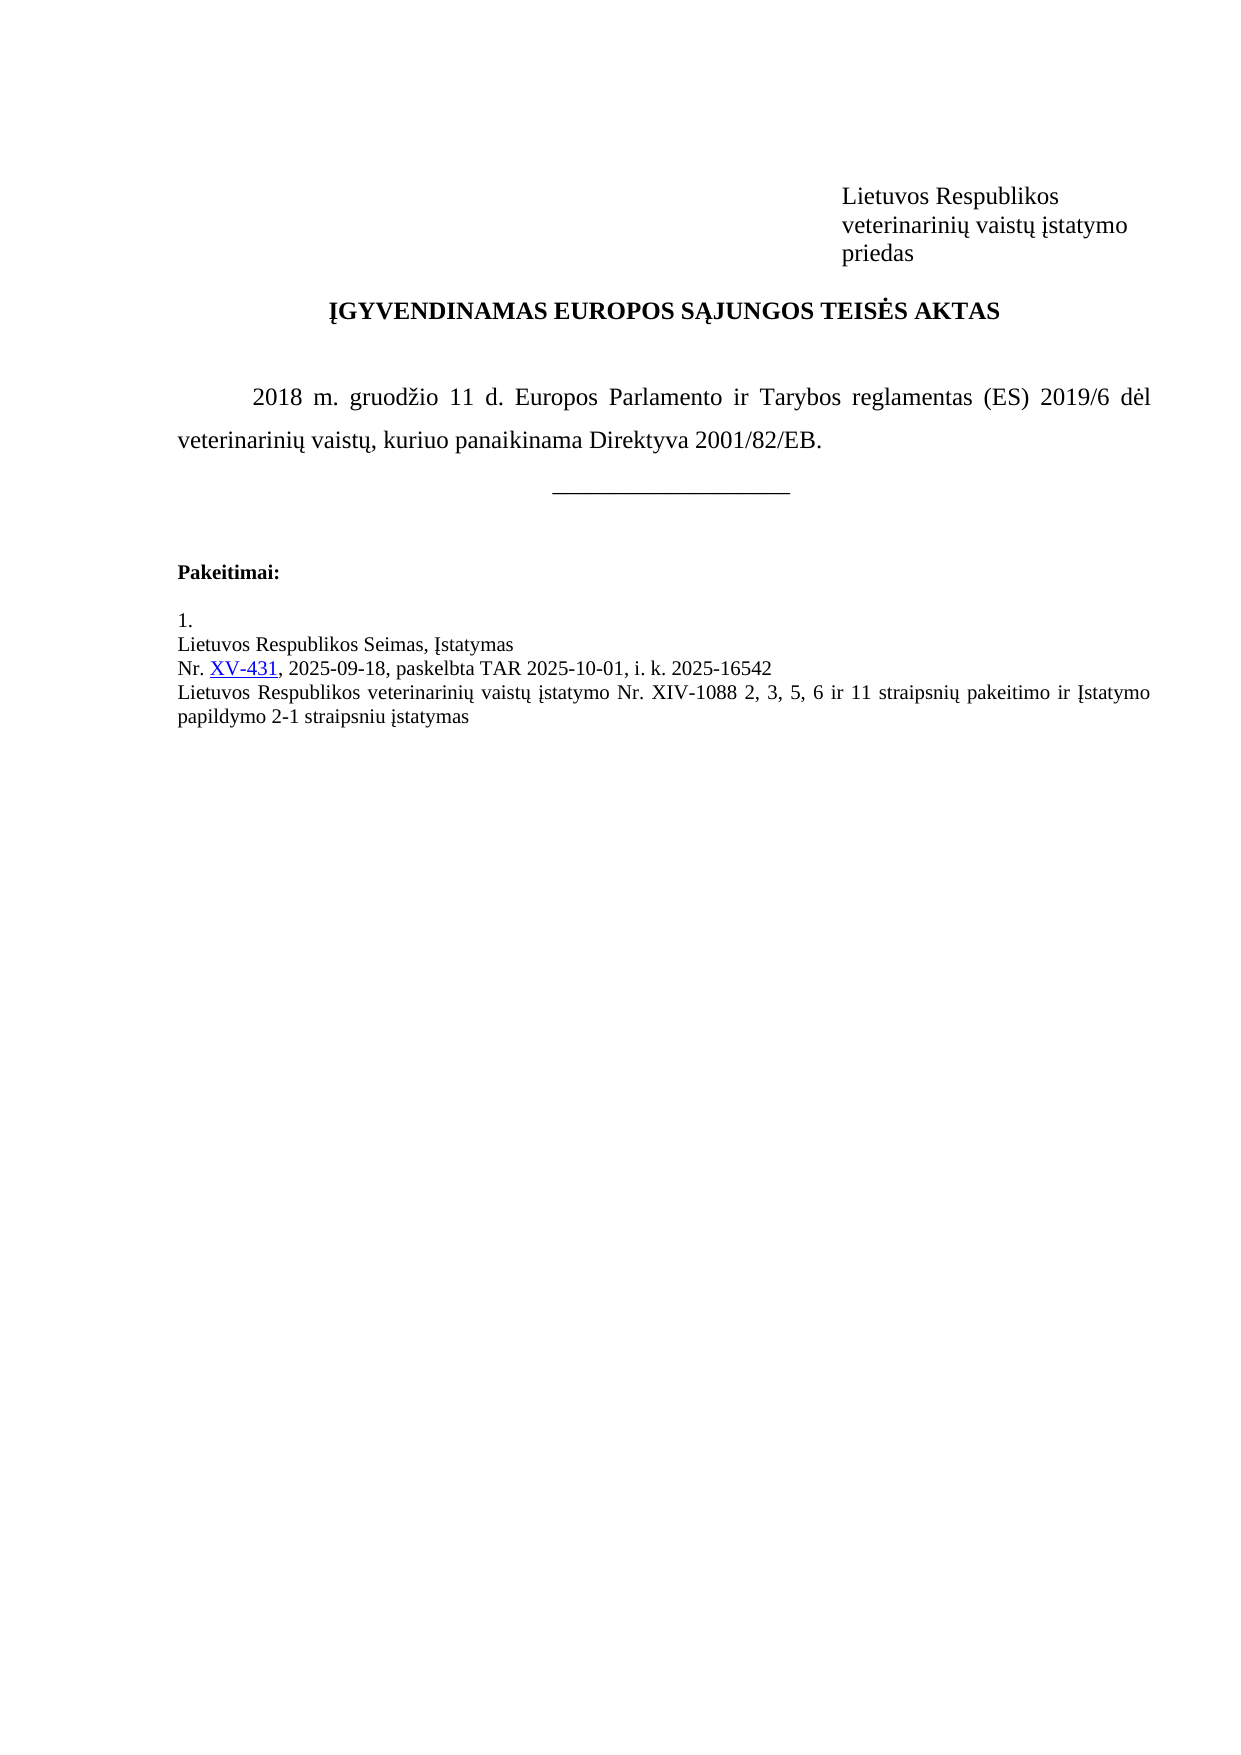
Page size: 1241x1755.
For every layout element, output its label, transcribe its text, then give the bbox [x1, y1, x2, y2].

text 2018 m. gruodžio 11 d. Europos Parlamento ir Tarybos reglamentas (ES) 2019/6 dėl veterinarinių vaistų, kuriuo panaikinama Direktyva 2001/82/EB. [177, 382, 1152, 454]
text ___________________ [177, 468, 1152, 497]
text Pakeitimai: [177, 560, 1152, 584]
text 1. [177, 608, 1152, 632]
text priedas [177, 238, 1152, 267]
text ĮGYVENDINAMAS EUROPOS SĄJUNGOS TEISĖS AKTAS [177, 296, 1152, 325]
text Lietuvos Respublikos Seimas, Įstatymas [177, 632, 1152, 656]
text veterinarinių vaistų įstatymo [369, 210, 1152, 238]
text Lietuvos Respublikos [177, 181, 1152, 210]
text Nr. XV-431, 2025-09-18, paskelbta TAR 2025-10-01, i. k. 2025-16542 [177, 656, 1152, 680]
text Lietuvos Respublikos veterinarinių vaistų įstatymo Nr. XIV-1088 2, 3, 5, 6 ir 11 straipsnių pakeitimo ir Įstatymo papildymo 2-1 straipsniu įstatymas [177, 680, 1152, 728]
